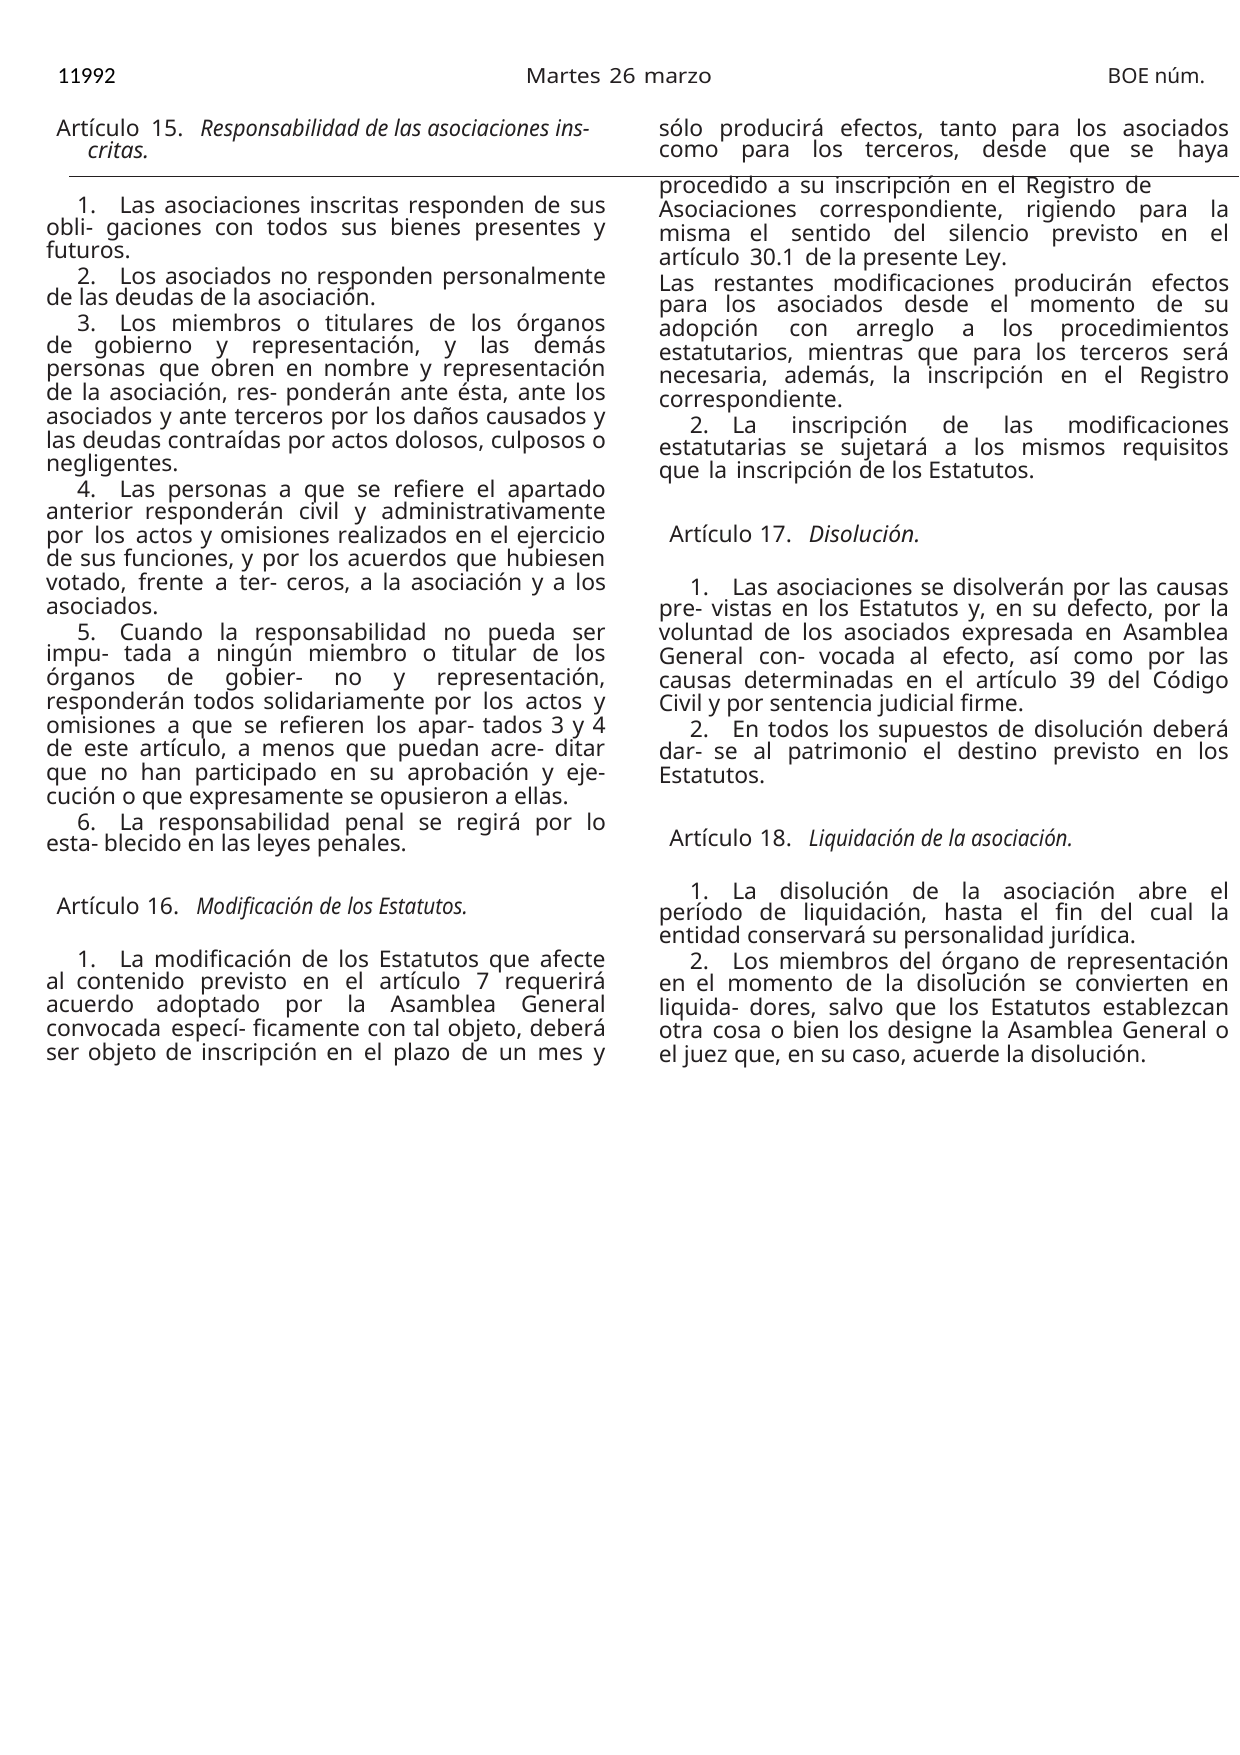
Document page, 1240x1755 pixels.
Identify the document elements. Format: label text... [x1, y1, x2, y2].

text Artículo 18. Liquidación de la asociación. [669, 822, 1239, 853]
list La disolución de la asociación abre el período de liquidación, hasta el fin del cual la entidad conservará su personalidad jurídica. [658, 880, 1229, 951]
list sólo producirá efectos, tanto para los asociados como para los terceros, desde que se haya [658, 117, 1229, 176]
list En todos los supuestos de disolución deberá dar- se al patrimonio el destino previsto en los Estatutos. [658, 719, 1229, 790]
text Artículo 16. Modificación de los Estatutos. [56, 890, 616, 921]
list La responsabilidad penal se regirá por lo esta- blecido en las leyes penales. [46, 811, 606, 858]
list Las personas a que se refiere el apartado anterior responderán civil y administrativamente por los actos y omisiones realizados en el ejercicio de sus funciones, y por los acuerdos que hubiesen votado, frente a ter- ceros, a la asociación y a los asociados. [46, 479, 606, 621]
list Las asociaciones se disolverán por las causas pre- vistas en los Estatutos y, en su defecto, por la voluntad de los asociados expresada en Asamblea General con- vocada al efecto, así como por las causas determinadas en el artículo 39 del Código Civil y por sentencia judicial firme. [658, 576, 1229, 719]
list La inscripción de las modificaciones estatutarias se sujetará a los mismos requisitos que la inscripción de los Estatutos. [658, 414, 1229, 486]
text Las restantes modificaciones producirán efectos para los asociados desde el momento de su adopción con arreglo a los procedimientos estatutarios, mientras que para los terceros será necesaria, además, la inscripción en el Registro correspondiente. [658, 272, 1229, 414]
text Artículo 17. Disolución. [669, 518, 1239, 549]
list Los asociados no responden personalmente de las deudas de la asociación. [46, 266, 606, 312]
list Cuando la responsabilidad no pueda ser impu- tada a ningún miembro o titular de los órganos de gobier- no y representación, responderán todos solidariamente por los actos y omisiones a que se refieren los apar- tados 3 y 4 de este artículo, a menos que puedan acre- ditar que no han participado en su aprobación y eje- cución o que expresamente se opusieron a ellas. [46, 621, 606, 811]
list Los miembros o titulares de los órganos de gobierno y representación, y las demás personas que obren en nombre y representación de la asociación, res- ponderán ante ésta, ante los asociados y ante terceros por los daños causados y las deudas contraídas por actos dolosos, culposos o negligentes. [46, 312, 606, 479]
list procedido a su inscripción en el Registro de Asociaciones correspondiente, rigiendo para la misma el sentido del silencio previsto en el artículo 30.1 de la presente Ley. [658, 177, 1229, 272]
list La modificación de los Estatutos que afecte al contenido previsto en el artículo 7 requerirá acuerdo adoptado por la Asamblea General convocada especí- ficamente con tal objeto, deberá ser objeto de inscripción en el plazo de un mes y [46, 948, 606, 1067]
list Los miembros del órgano de representación en el momento de la disolución se convierten en liquida- dores, salvo que los Estatutos establezcan otra cosa o bien los designe la Asamblea General o el juez que, en su caso, acuerde la disolución. [658, 951, 1229, 1069]
list Las asociaciones inscritas responden de sus obli- gaciones con todos sus bienes presentes y futuros. [46, 194, 606, 266]
text Artículo 15. Responsabilidad de las asociaciones ins- critas. [56, 117, 606, 166]
